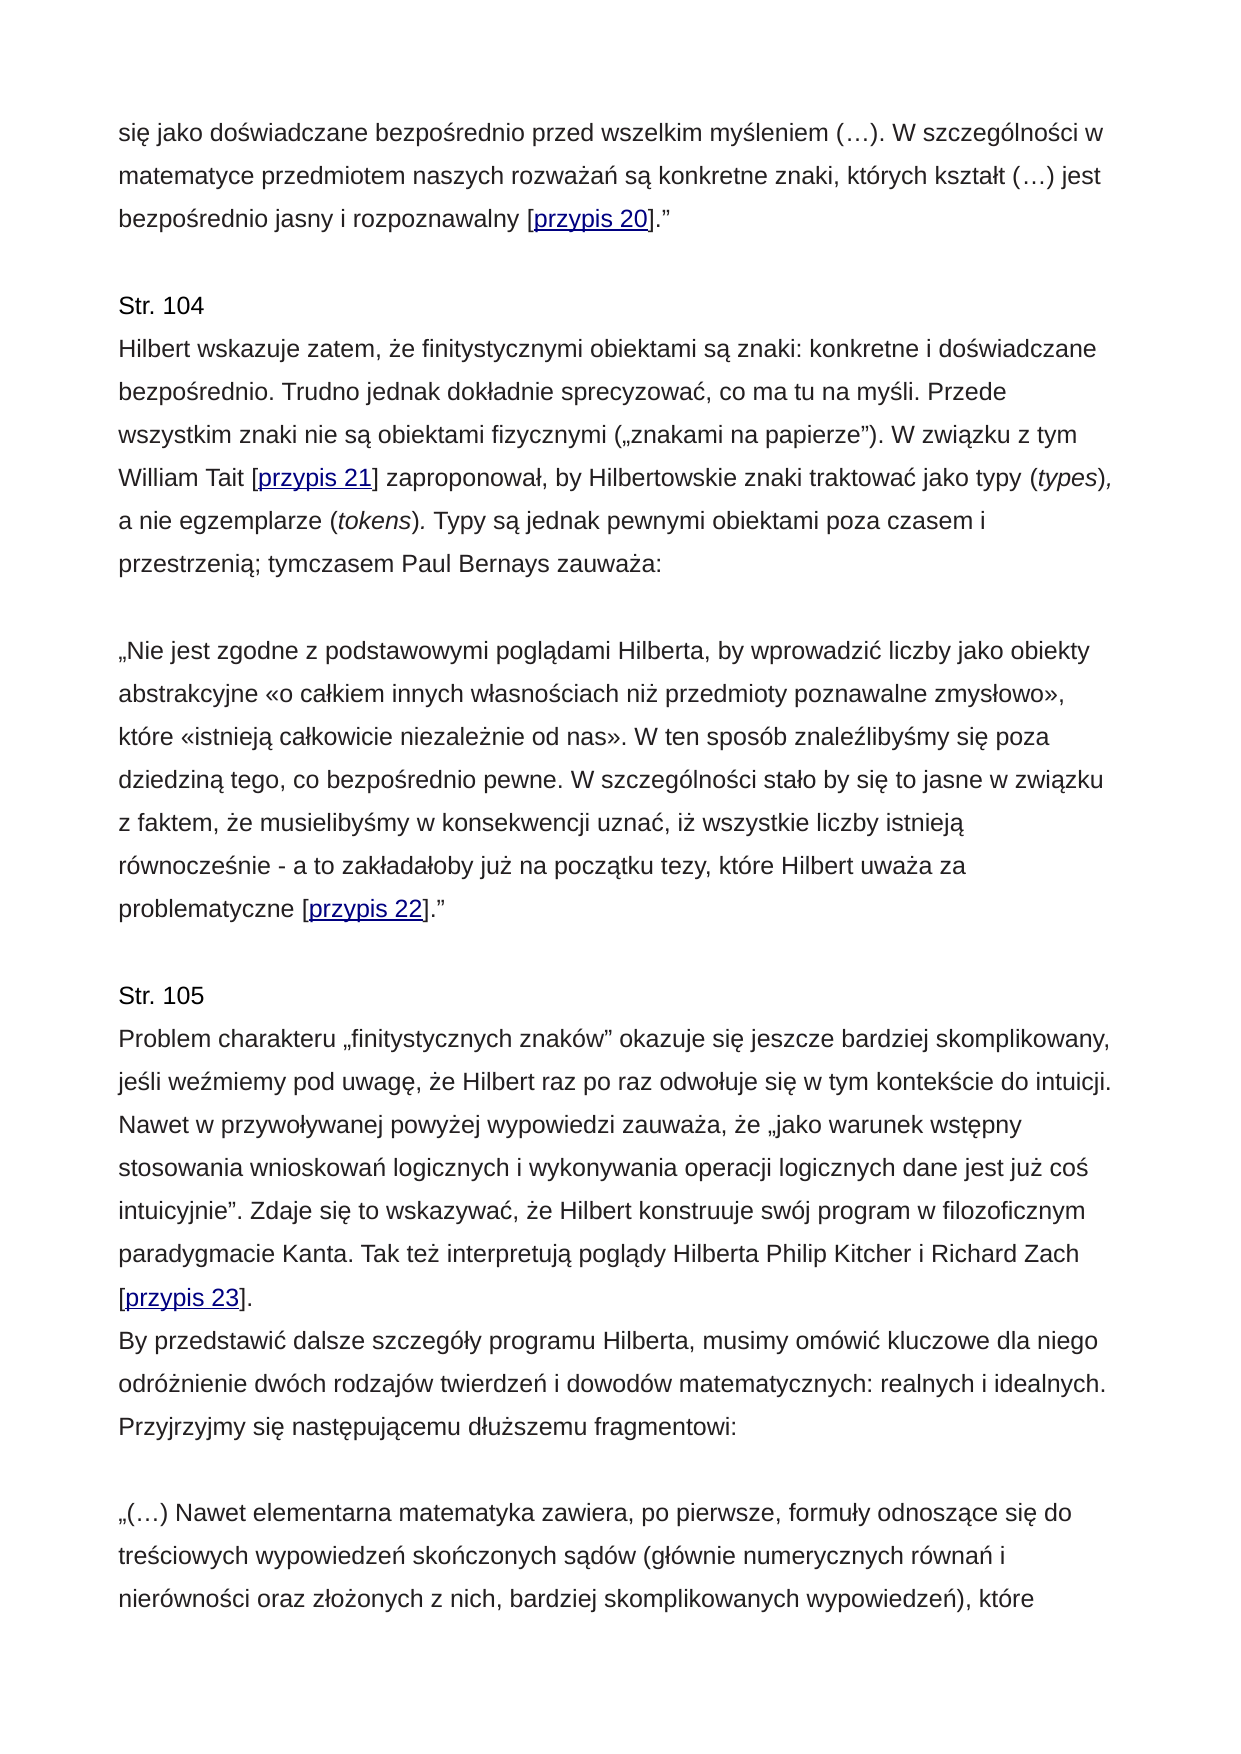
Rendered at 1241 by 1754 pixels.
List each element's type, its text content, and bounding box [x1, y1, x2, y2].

text Hilbert wskazuje zatem, że finitystycznymi obiektami są znaki: konkretne i doświadczane bezpośrednio. Trudno jednak dokładnie sprecyzować, co ma tu na myśli. Przede wszystkim znaki nie są obiektami fizycznymi („znakami na papierze”). W związku z tym William Tait [przypis 21] zaproponował, by Hilbertowskie znaki traktować jako typy (types), a nie egzemplarze (tokens). Typy są jednak pewnymi obiektami poza czasem i przestrzenią; tymczasem Paul Bernays zauważa: [118, 334, 1122, 578]
text Problem charakteru „finitystycznych znaków” okazuje się jeszcze bardziej skomplikowany, jeśli weźmiemy pod uwagę, że Hilbert raz po raz odwołuje się w tym kontekście do intuicji. Nawet w przywoływanej powyżej wypowiedzi zauważa, że „jako warunek wstępny stosowania wnioskowań logicznych i wykonywania operacji logicznych dane jest już coś intuicyjnie”. Zdaje się to wskazywać, że Hilbert konstruuje swój program w filozoficznym paradygmacie Kanta. Tak też interpretują poglądy Hilberta Philip Kitcher i Richard Zach [przypis 23]. [118, 1024, 1122, 1311]
text „(…) Nawet elementarna matematyka zawiera, po pierwsze, formuły odnoszące się do treściowych wypowiedzeń skończonych sądów (głównie numerycznych równań i nierówności oraz złożonych z nich, bardziej skomplikowanych wypowiedzeń), które [118, 1498, 1122, 1613]
text Str. 105 [118, 981, 1122, 1009]
text By przedstawić dalsze szczegóły programu Hilberta, musimy omówić kluczowe dla niego odróżnienie dwóch rodzajów twierdzeń i dowodów matematycznych: realnych i idealnych. Przyjrzyjmy się następującemu dłuższemu fragmentowi: [118, 1326, 1122, 1441]
text się jako doświadczane bezpośrednio przed wszelkim myśleniem (…). W szczególności w matematyce przedmiotem naszych rozważań są konkretne znaki, których kształt (…) jest bezpośrednio jasny i rozpoznawalny [przypis 20].” [118, 118, 1122, 233]
text „Nie jest zgodne z podstawowymi poglądami Hilberta, by wprowadzić liczby jako obiekty abstrakcyjne «o całkiem innych własnościach niż przedmioty poznawalne zmysłowo», które «istnieją całkowicie niezależnie od nas». W ten sposób znaleźlibyśmy się poza dziedziną tego, co bezpośrednio pewne. W szczególności stało by się to jasne w związku z faktem, że musielibyśmy w konsekwencji uznać, iż wszystkie liczby istnieją równocześnie - a to zakładałoby już na początku tezy, które Hilbert uważa za problematyczne [przypis 22].” [118, 636, 1122, 923]
text Str. 104 [118, 291, 1122, 319]
